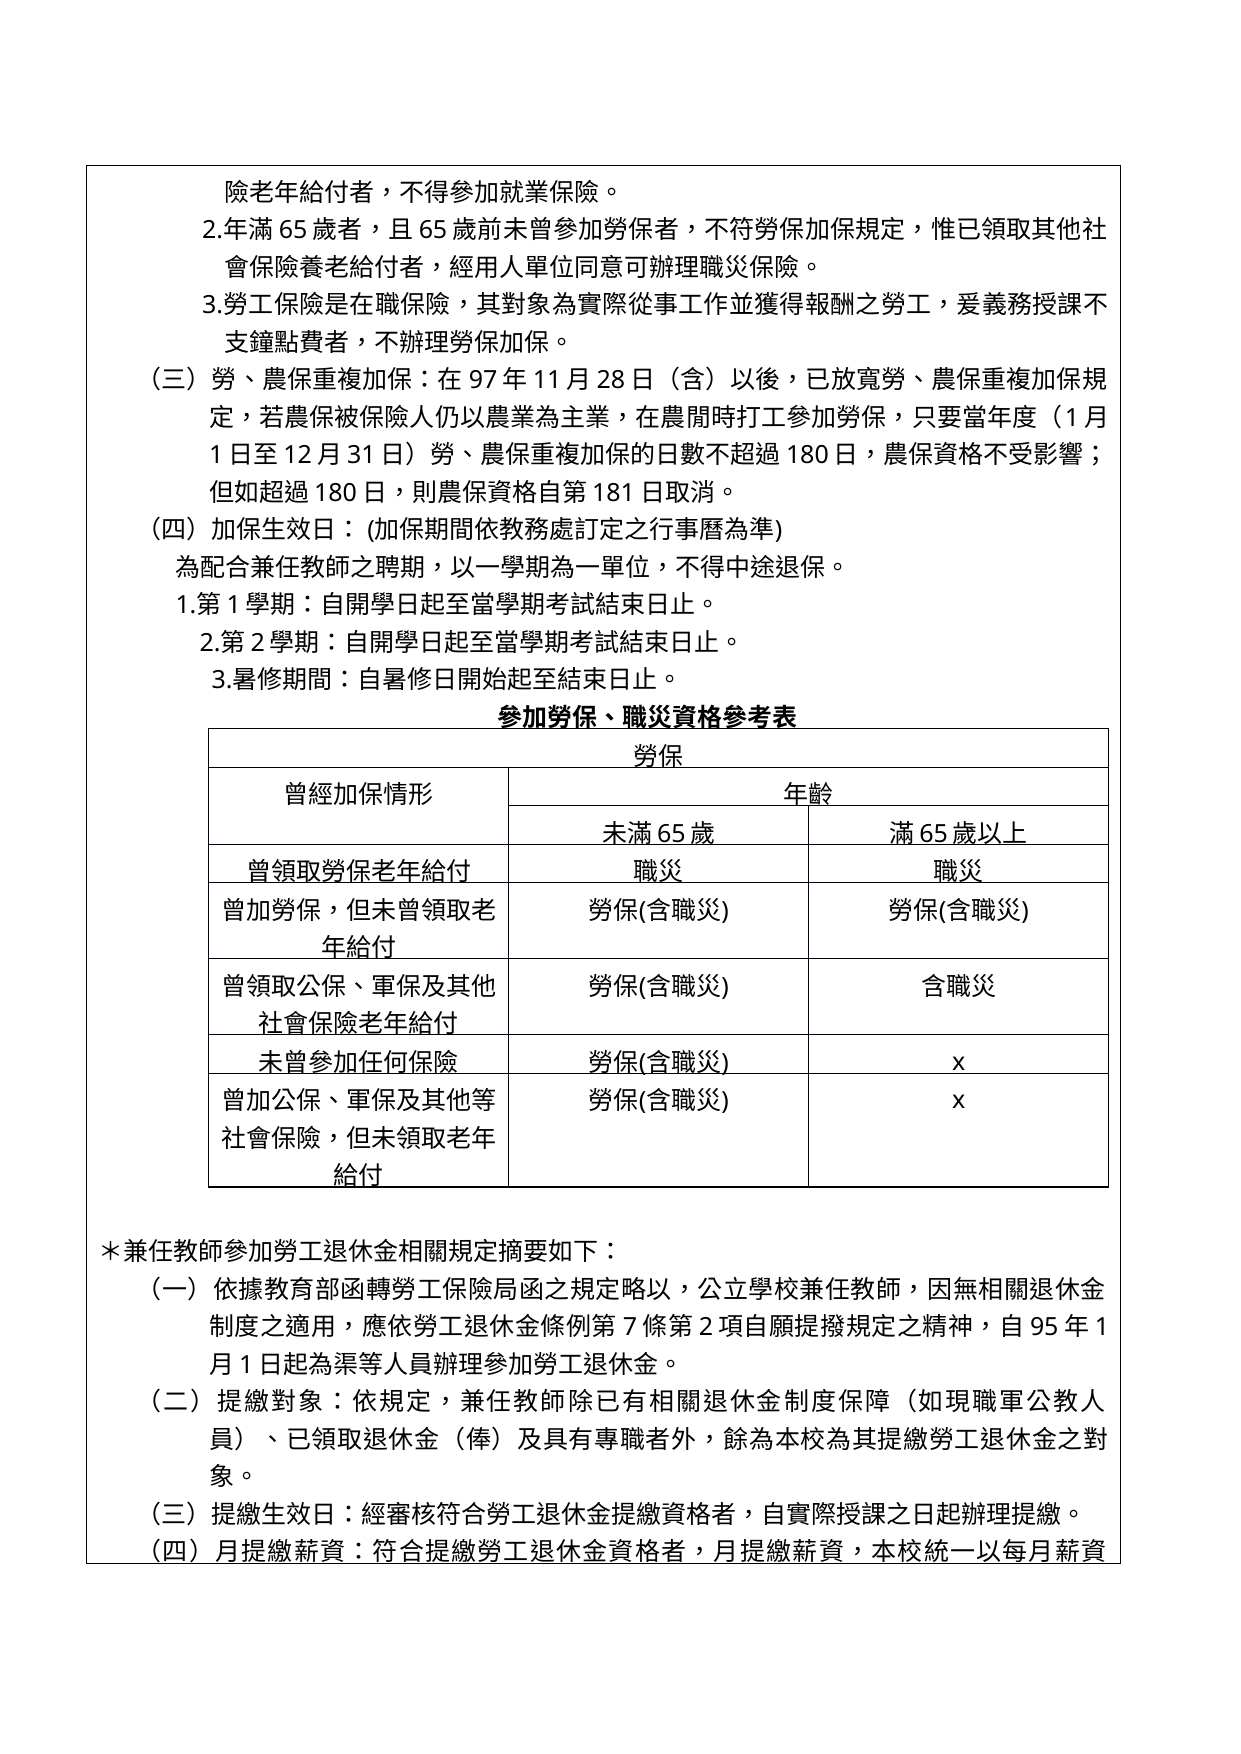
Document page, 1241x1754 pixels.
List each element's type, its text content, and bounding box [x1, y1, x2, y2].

table_cell 曾經加保情形 [209, 768, 508, 844]
table_cell 年齡 [509, 768, 1108, 805]
table_cell 勞保(含職災) [809, 883, 1108, 958]
table_cell 曾加勞保，但未曾領取老年給付 [209, 883, 508, 958]
table_cell 勞保(含職災) [509, 883, 808, 958]
table_cell x [809, 1035, 1108, 1073]
table_cell 未曾參加任何保險 [209, 1035, 508, 1073]
table_cell 勞保(含職災) [509, 1035, 808, 1073]
table_cell 曾領取勞保老年給付 [209, 845, 508, 882]
table_cell 含職災 [809, 959, 1108, 1034]
table_cell 勞保(含職災) [509, 1074, 808, 1186]
table_cell x [809, 1074, 1108, 1186]
table_cell 職災 [809, 845, 1108, 882]
table_cell 勞保(含職災) [509, 959, 808, 1034]
table_header 勞保 [209, 729, 1108, 767]
table_cell 曾領取公保、軍保及其他社會保險老年給付 [209, 959, 508, 1034]
table_cell 曾加公保、軍保及其他等社會保險，但未領取老年給付 [209, 1074, 508, 1186]
table_cell 險老年給付者，不得參加就業保險。 2.年滿65歲者，且65歲前未曾參加勞保者，不符勞保加保規定，惟已領取其他社會保險養老給付者，經用人單位同意可辦理職災保險。 3.勞工保險是在職保險，其對象為實際從事工作並獲得報酬之勞工，爰義務授課不支鐘點費者，不辦理勞保加保。 （三）勞、農保重複加保：在97年11月28日（含）以後，已放寬勞、農保重複加保規定，若農保被保險人仍以農業為主業，在農閒時打工參加勞保，只要當年度（1月1日至12月31日）勞、農保重複加保的日數不超過180日，農保資格不受影響；但如超過180日，則農保資格自第181日取消。 （四）加保生效日： (加保期間依教務處訂定之行事曆為準) 為配合兼任教師之聘期，以一學期為一單位，不得中途退保。 1.第1學期：自開學日起至當學期考試結束日止。 2.第2學期：自開學日起至當學期考試結束日止。 3.暑修期間：自暑修日開始起至結束日止。 參加勞保、職災資格參考表 ＊兼任教師參加勞工退休金相關規定摘要如下： （一）依據教育部函轉勞工保險局函之規定略以，公立學校兼任教師，因無相關退休金制度之適用，應依勞工退休金條例第7條第2項自願提撥規定之精神，自95年1月1日起為渠等人員辦理參加勞工退休金。 （二）提繳對象：依規定，兼任教師除已有相關退休金制度保障（如現職軍公教人員）、已領取退休金（俸）及具有專職者外，餘為本校為其提繳勞工退休金之對象。 （三）提繳生效日：經審核符合勞工退休金提繳資格者，自實際授課之日起辦理提繳。 （四）月提繳薪資：符合提繳勞工退休金資格者，月提繳薪資，本校統一以每月薪資 [87, 166, 1120, 1562]
table_cell 未滿65歲 [509, 806, 808, 844]
table_cell 滿65歲以上 [809, 806, 1108, 844]
table_cell 職災 [509, 845, 808, 882]
